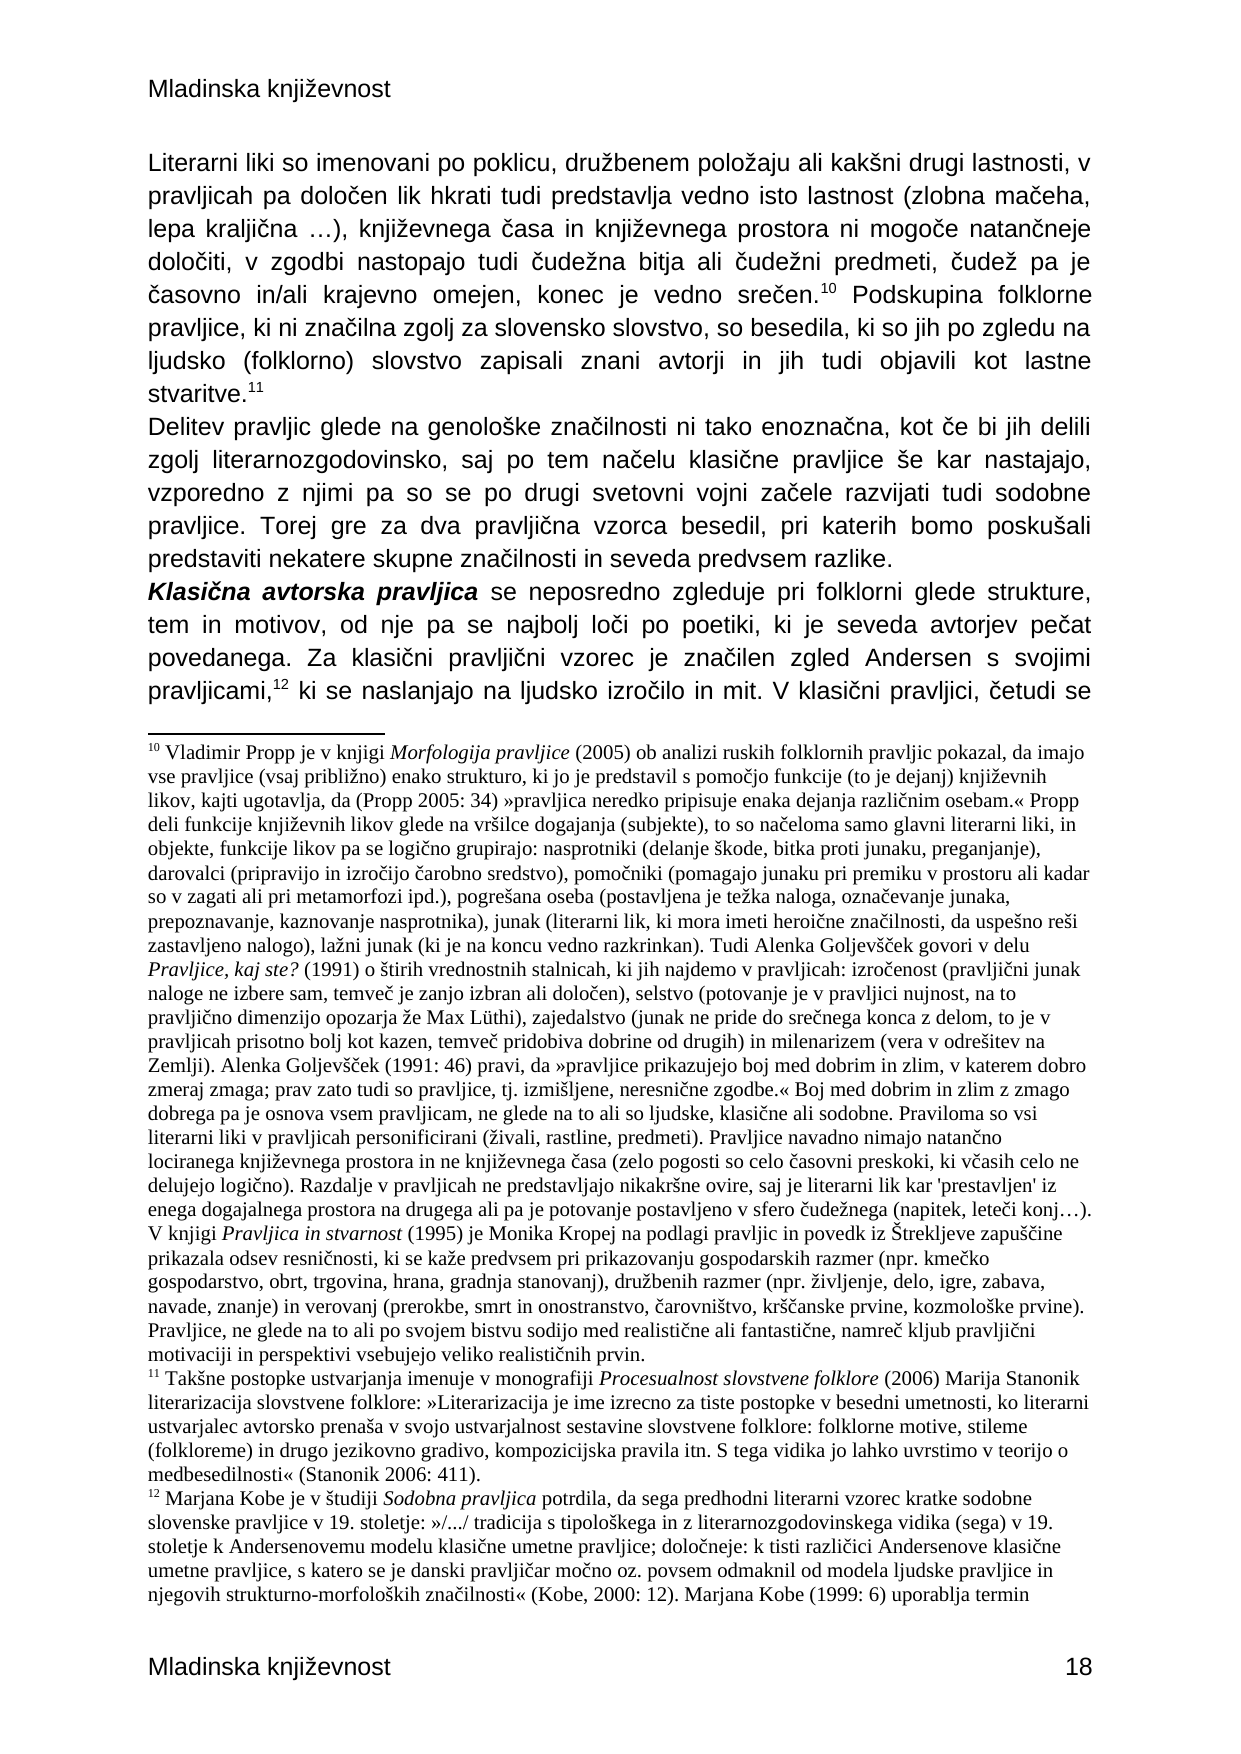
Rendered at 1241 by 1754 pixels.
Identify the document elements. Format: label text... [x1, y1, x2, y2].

text Klasična avtorska pravljica se neposredno zgleduje pri folklorni glede strukture, tem in motivov, od nje pa se najbolj loči po poetiki, ki je seveda avtorjev pečat povedanega. Za klasični pravljični vzorec je značilen zgled Andersen s svojimi pravljicami, ki se naslanjajo na ljudsko izročilo in mit. V klasični pravljici, četudi se [148, 577, 1093, 705]
text Takšne postopke ustvarjanja imenuje v monografiji Procesualnost slovstvene folklore (2006) Marija Stanonik literarizacija slovstvene folklore: »Literarizacija je ime izrecno za tiste postopke v besedni umetnosti, ko literarni ustvarjalec avtorsko prenaša v svojo ustvarjalnost sestavine slovstvene folklore: folklorne motive, stileme (folkloreme) in drugo jezikovno gradivo, kompozicijska pravila itn. S tega vidika jo lahko uvrstimo v teorijo o medbesedilnosti« (Stanonik 2006: 411). [148, 1366, 1093, 1486]
text Vladimir Propp je v knjigi Morfologija pravljice (2005) ob analizi ruskih folklornih pravljic pokazal, da imajo vse pravljice (vsaj približno) enako strukturo, ki jo je predstavil s pomočjo funkcije (to je dejanj) književnih likov, kajti ugotavlja, da (Propp 2005: 34) »pravljica neredko pripisuje enaka dejanja različnim osebam.« Propp deli funkcije književnih likov glede na vršilce dogajanja (subjekte), to so načeloma samo glavni literarni liki, in objekte, funkcije likov pa se logično grupirajo: nasprotniki (delanje škode, bitka proti junaku, preganjanje), darovalci (pripravijo in izročijo čarobno sredstvo), pomočniki (pomagajo junaku pri premiku v prostoru ali kadar so v zagati ali pri metamorfozi ipd.), pogrešana oseba (postavljena je težka naloga, označevanje junaka, prepoznavanje, kaznovanje nasprotnika), junak (literarni lik, ki mora imeti heroične značilnosti, da uspešno reši zastavljeno nalogo), lažni junak (ki je na koncu vedno razkrinkan). Tudi Alenka Goljevšček govori v delu Pravljice, kaj ste? (1991) o štirih vrednostnih stalnicah, ki jih najdemo v pravljicah: izročenost (pravljični junak naloge ne izbere sam, temveč je zanjo izbran ali določen), selstvo (potovanje je v pravljici nujnost, na to pravljično dimenzijo opozarja že Max Lüthi), zajedalstvo (junak ne pride do srečnega konca z delom, to je v pravljicah prisotno bolj kot kazen, temveč pridobiva dobrine od drugih) in milenarizem (vera v odrešitev na Zemlji). Alenka Goljevšček (1991: 46) pravi, da »pravljice prikazujejo boj med dobrim in zlim, v katerem dobro zmeraj zmaga; prav zato tudi so pravljice, tj. izmišljene, neresnične zgodbe.« Boj med dobrim in zlim z zmago dobrega pa je osnova vsem pravljicam, ne glede na to ali so ljudske, klasične ali sodobne. Praviloma so vsi literarni liki v pravljicah personificirani (živali, rastline, predmeti). Pravljice navadno nimajo natančno lociranega književnega prostora in ne književnega časa (zelo pogosti so celo časovni preskoki, ki včasih celo ne delujejo logično). Razdalje v pravljicah ne predstavljajo nikakršne ovire, saj je literarni lik kar 'prestavljen' iz enega dogajalnega prostora na drugega ali pa je potovanje postavljeno v sfero čudežnega (napitek, leteči konj…). V knjigi Pravljica in stvarnost (1995) je Monika Kropej na podlagi pravljic in povedk iz Štrekljeve zapuščine prikazala odsev resničnosti, ki se kaže predvsem pri prikazovanju gospodarskih razmer (npr. kmečko gospodarstvo, obrt, trgovina, hrana, gradnja stanovanj), družbenih razmer (npr. življenje, delo, igre, zabava, navade, znanje) in verovanj (prerokbe, smrt in onostranstvo, čarovništvo, krščanske prvine, kozmološke prvine). Pravljice, ne glede na to ali po svojem bistvu sodijo med realistične ali fantastične, namreč kljub pravljični motivaciji in perspektivi vsebujejo veliko realističnih prvin. [148, 740, 1093, 1366]
text Marjana Kobe je v študiji Sodobna pravljica potrdila, da sega predhodni literarni vzorec kratke sodobne slovenske pravljice v 19. stoletje: »/.../ tradicija s tipološkega in z literarnozgodovinskega vidika (sega) v 19. stoletje k Andersenovemu modelu klasične umetne pravljice; določneje: k tisti različici Andersenove klasične umetne pravljice, s katero se je danski pravljičar močno oz. povsem odmaknil od modela ljudske pravljice in njegovih strukturno-morfoloških značilnosti« (Kobe, 2000: 12). Marjana Kobe (1999: 6) uporablja termin [148, 1486, 1093, 1606]
text Literarni liki so imenovani po poklicu, družbenem položaju ali kakšni drugi lastnosti, v pravljicah pa določen lik hkrati tudi predstavlja vedno isto lastnost (zlobna mačeha, lepa kraljična …), književnega časa in književnega prostora ni mogoče natančneje določiti, v zgodbi nastopajo tudi čudežna bitja ali čudežni predmeti, čudež pa je časovno in/ali krajevno omejen, konec je vedno srečen. Podskupina folklorne pravljice, ki ni značilna zgolj za slovensko slovstvo, so besedila, ki so jih po zgledu na ljudsko (folklorno) slovstvo zapisali znani avtorji in jih tudi objavili kot lastne stvaritve. [148, 148, 1093, 407]
text Delitev pravljic glede na genološke značilnosti ni tako enoznačna, kot če bi jih delili zgolj literarnozgodovinsko, saj po tem načelu klasične pravljice še kar nastajajo, vzporedno z njimi pa so se po drugi svetovni vojni začele razvijati tudi sodobne pravljice. Torej gre za dva pravljična vzorca besedil, pri katerih bomo poskušali predstaviti nekatere skupne značilnosti in seveda predvsem razlike. [148, 412, 1093, 573]
